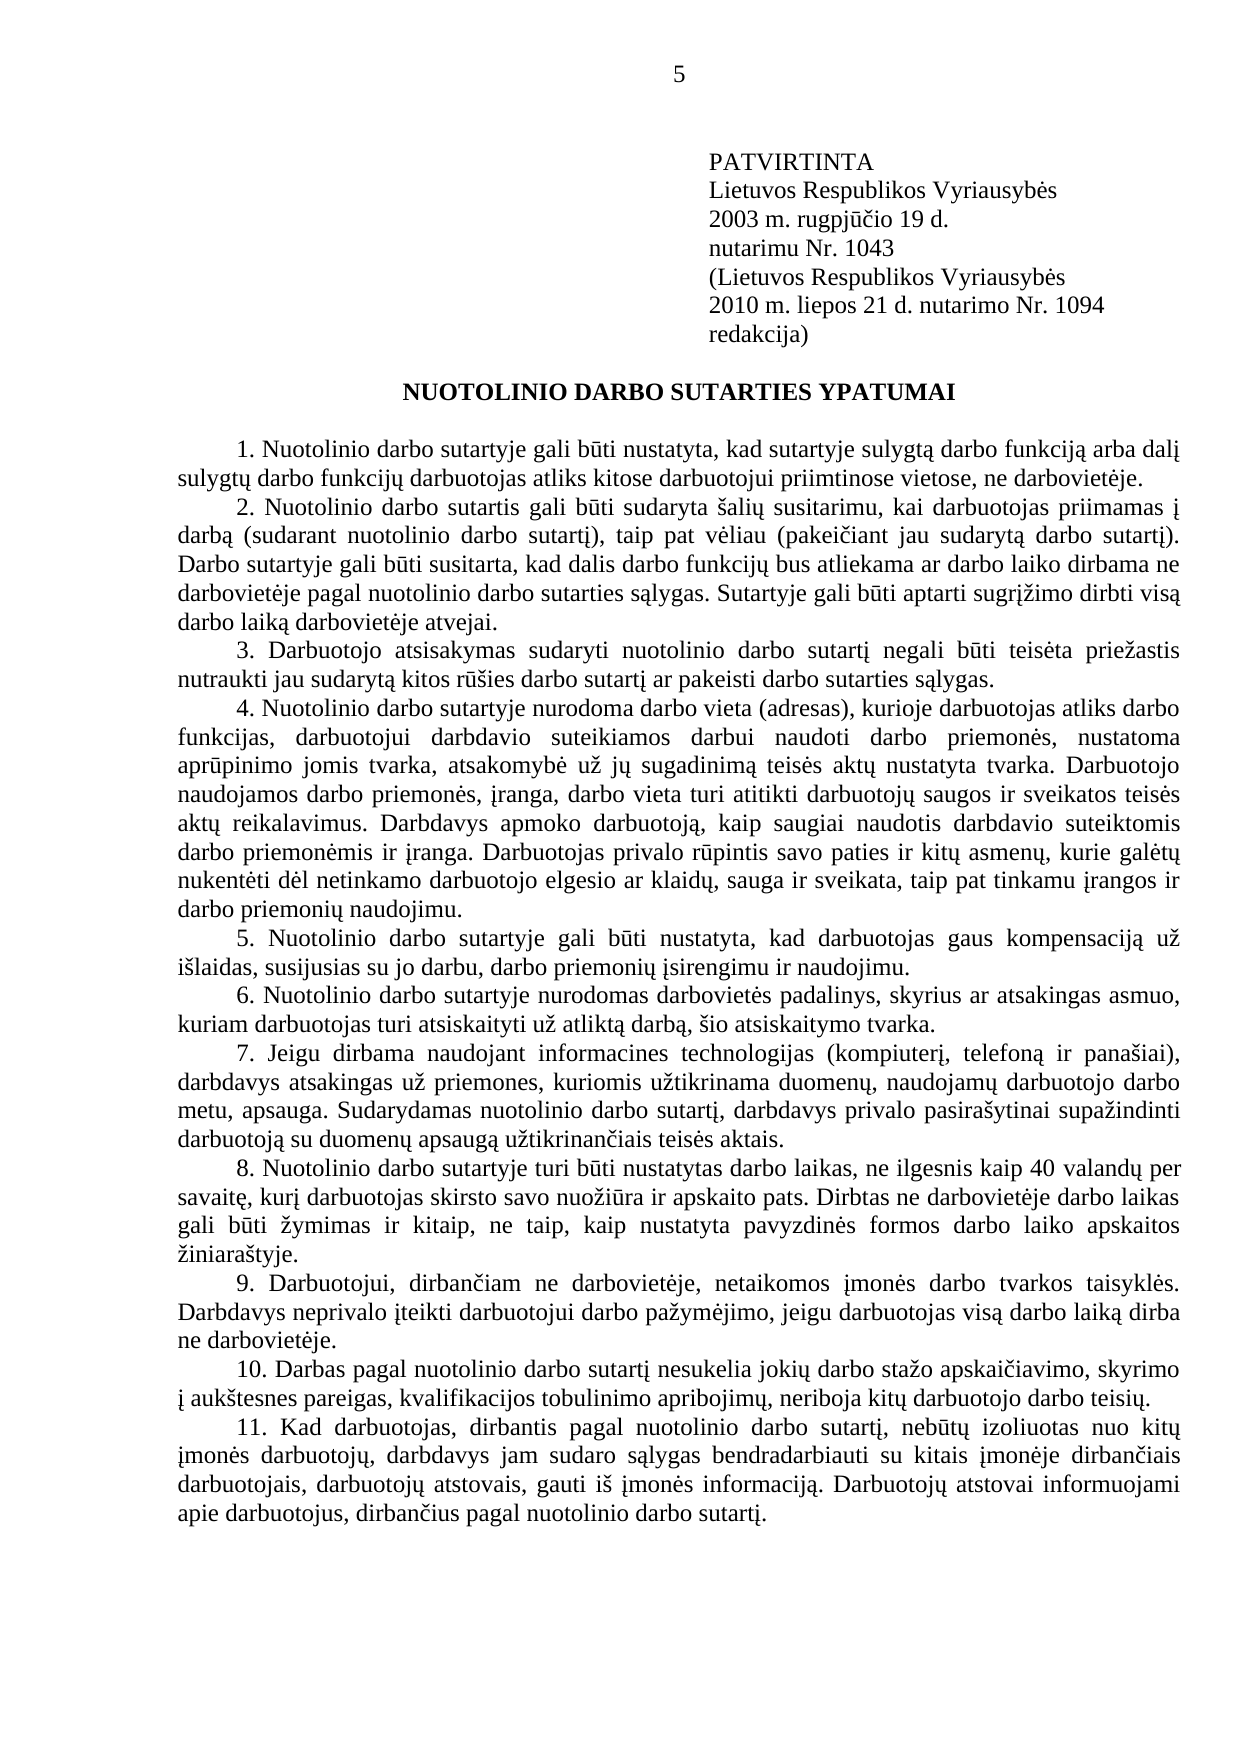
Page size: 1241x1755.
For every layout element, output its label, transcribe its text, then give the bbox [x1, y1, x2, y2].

text 9. Darbuotojui, dirbančiam ne darbovietėje, netaikomos įmonės darbo tvarkos taisyklės. Darbdavys neprivalo įteikti darbuotojui darbo pažymėjimo, jeigu darbuotojas visą darbo laiką dirba ne darbovietėje. [177, 1268, 1181, 1354]
text 4. Nuotolinio darbo sutartyje nurodoma darbo vieta (adresas), kurioje darbuotojas atliks darbo funkcijas, darbuotojui darbdavio suteikiamos darbui naudoti darbo priemonės, nustatoma aprūpinimo jomis tvarka, atsakomybė už jų sugadinimą teisės aktų nustatyta tvarka. Darbuotojo naudojamos darbo priemonės, įranga, darbo vieta turi atitikti darbuotojų saugos ir sveikatos teisės aktų reikalavimus. Darbdavys apmoko darbuotoją, kaip saugiai naudotis darbdavio suteiktomis darbo priemonėmis ir įranga. Darbuotojas privalo rūpintis savo paties ir kitų asmenų, kurie galėtų nukentėti dėl netinkamo darbuotojo elgesio ar klaidų, sauga ir sveikata, taip pat tinkamu įrangos ir darbo priemonių naudojimu. [177, 693, 1181, 923]
text 7. Jeigu dirbama naudojant informacines technologijas (kompiuterį, telefoną ir panašiai), darbdavys atsakingas už priemones, kuriomis užtikrinama duomenų, naudojamų darbuotojo darbo metu, apsauga. Sudarydamas nuotolinio darbo sutartį, darbdavys privalo pasirašytinai supažindinti darbuotoją su duomenų apsaugą užtikrinančiais teisės aktais. [177, 1038, 1181, 1153]
text 2003 m. rugpjūčio 19 d. [177, 204, 1181, 233]
text redakcija) [177, 319, 1181, 348]
text Lietuvos Respublikos Vyriausybės [177, 176, 1181, 204]
text 8. Nuotolinio darbo sutartyje turi būti nustatytas darbo laikas, ne ilgesnis kaip 40 valandų per savaitę, kurį darbuotojas skirsto savo nuožiūra ir apskaito pats. Dirbtas ne darbovietėje darbo laikas gali būti žymimas ir kitaip, ne taip, kaip nustatyta pavyzdinės formos darbo laiko apskaitos žiniaraštyje. [177, 1153, 1181, 1268]
text 3. Darbuotojo atsisakymas sudaryti nuotolinio darbo sutartį negali būti teisėta priežastis nutraukti jau sudarytą kitos rūšies darbo sutartį ar pakeisti darbo sutarties sąlygas. [177, 636, 1181, 693]
text (Lietuvos Respublikos Vyriausybės [177, 262, 1181, 291]
text 1. Nuotolinio darbo sutartyje gali būti nustatyta, kad sutartyje sulygtą darbo funkciją arba dalį sulygtų darbo funkcijų darbuotojas atliks kitose darbuotojui priimtinose vietose, ne darbovietėje. [177, 434, 1181, 492]
text NUOTOLINIO DARBO SUTARTIES YPATUMAI [177, 377, 1181, 406]
text 10. Darbas pagal nuotolinio darbo sutartį nesukelia jokių darbo stažo apskaičiavimo, skyrimo į aukštesnes pareigas, kvalifikacijos tobulinimo apribojimų, neriboja kitų darbuotojo darbo teisių. [177, 1354, 1181, 1412]
text 2010 m. liepos 21 d. nutarimo Nr. 1094 [177, 291, 1181, 319]
text 2. Nuotolinio darbo sutartis gali būti sudaryta šalių susitarimu, kai darbuotojas priimamas į darbą (sudarant nuotolinio darbo sutartį), taip pat vėliau (pakeičiant jau sudarytą darbo sutartį). Darbo sutartyje gali būti susitarta, kad dalis darbo funkcijų bus atliekama ar darbo laiko dirbama ne darbovietėje pagal nuotolinio darbo sutarties sąlygas. Sutartyje gali būti aptarti sugrįžimo dirbti visą darbo laiką darbovietėje atvejai. [177, 492, 1181, 636]
text nutarimu Nr. 1043 [177, 233, 1181, 262]
text 11. Kad darbuotojas, dirbantis pagal nuotolinio darbo sutartį, nebūtų izoliuotas nuo kitų įmonės darbuotojų, darbdavys jam sudaro sąlygas bendradarbiauti su kitais įmonėje dirbančiais darbuotojais, darbuotojų atstovais, gauti iš įmonės informaciją. Darbuotojų atstovai informuojami apie darbuotojus, dirbančius pagal nuotolinio darbo sutartį. [177, 1412, 1181, 1527]
text Patvirtinta [177, 147, 1181, 176]
text 6. Nuotolinio darbo sutartyje nurodomas darbovietės padalinys, skyrius ar atsakingas asmuo, kuriam darbuotojas turi atsiskaityti už atliktą darbą, šio atsiskaitymo tvarka. [177, 981, 1181, 1038]
text 5. Nuotolinio darbo sutartyje gali būti nustatyta, kad darbuotojas gaus kompensaciją už išlaidas, susijusias su jo darbu, darbo priemonių įsirengimu ir naudojimu. [177, 923, 1181, 981]
